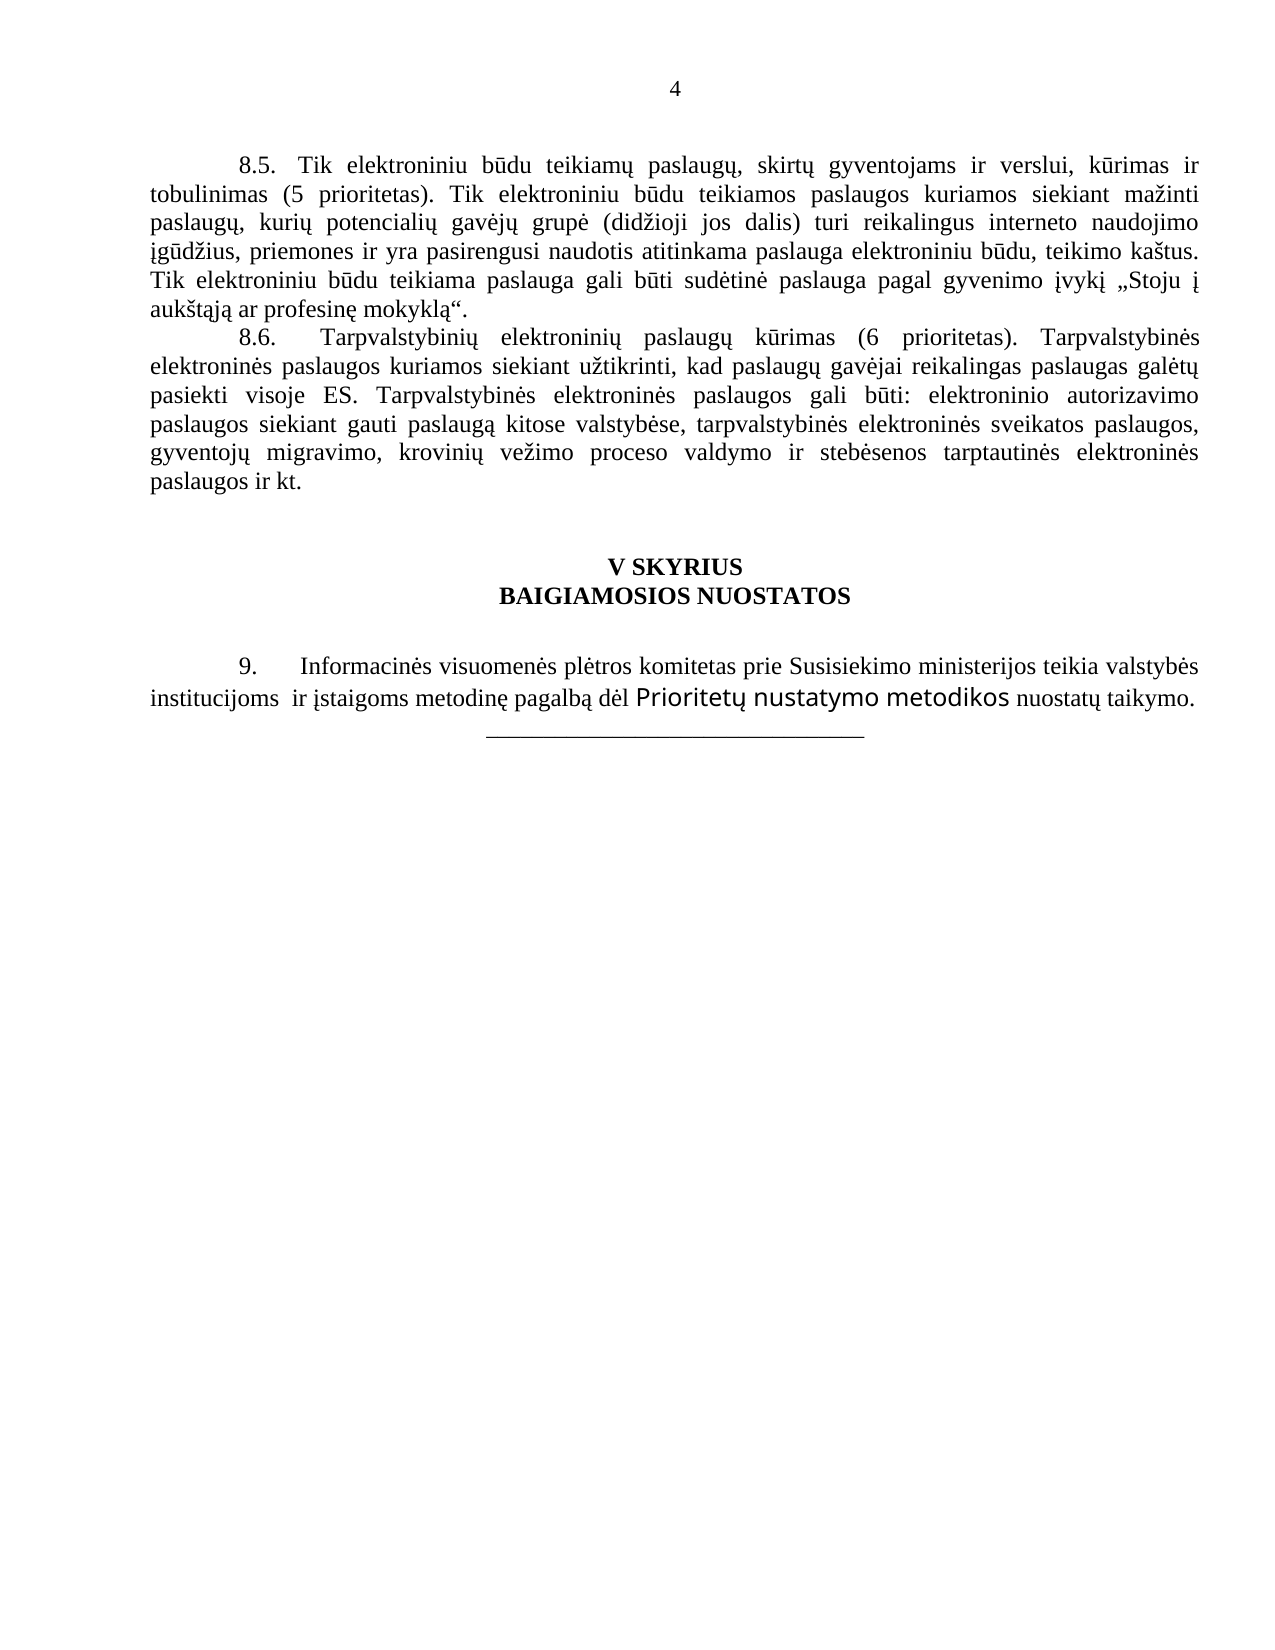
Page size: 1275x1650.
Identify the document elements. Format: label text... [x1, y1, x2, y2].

text 8.5. Tik elektroniniu būdu teikiamų paslaugų, skirtų gyventojams ir verslui, kūrimas ir tobulinimas (5 prioritetas). Tik elektroniniu būdu teikiamos paslaugos kuriamos siekiant mažinti paslaugų, kurių potencialių gavėjų grupė (didžioji jos dalis) turi reikalingus interneto naudojimo įgūdžius, priemones ir yra pasirengusi naudotis atitinkama paslauga elektroniniu būdu, teikimo kaštus. Tik elektroniniu būdu teikiama paslauga gali būti sudėtinė paslauga pagal gyvenimo įvykį „Stoju į aukštąją ar profesinę mokyklą“. [150, 150, 1200, 322]
text 9. Informacinės visuomenės plėtros komitetas prie Susisiekimo ministerijos teikia valstybės institucijoms ir įstaigoms metodinę pagalbą dėl Prioritetų nustatymo metodikos nuostatų taikymo. [150, 651, 1200, 713]
text _________________________________ [150, 713, 1200, 740]
text V SKYRIUS [150, 552, 1200, 581]
text 8.6. Tarpvalstybinių elektroninių paslaugų kūrimas (6 prioritetas). Tarpvalstybinės elektroninės paslaugos kuriamos siekiant užtikrinti, kad paslaugų gavėjai reikalingas paslaugas galėtų pasiekti visoje ES. Tarpvalstybinės elektroninės paslaugos gali būti: elektroninio autorizavimo paslaugos siekiant gauti paslaugą kitose valstybėse, tarpvalstybinės elektroninės sveikatos paslaugos, gyventojų migravimo, krovinių vežimo proceso valdymo ir stebėsenos tarptautinės elektroninės paslaugos ir kt. [150, 322, 1200, 495]
text BAIGIAMOSIOS NUOSTATOS [150, 581, 1200, 610]
